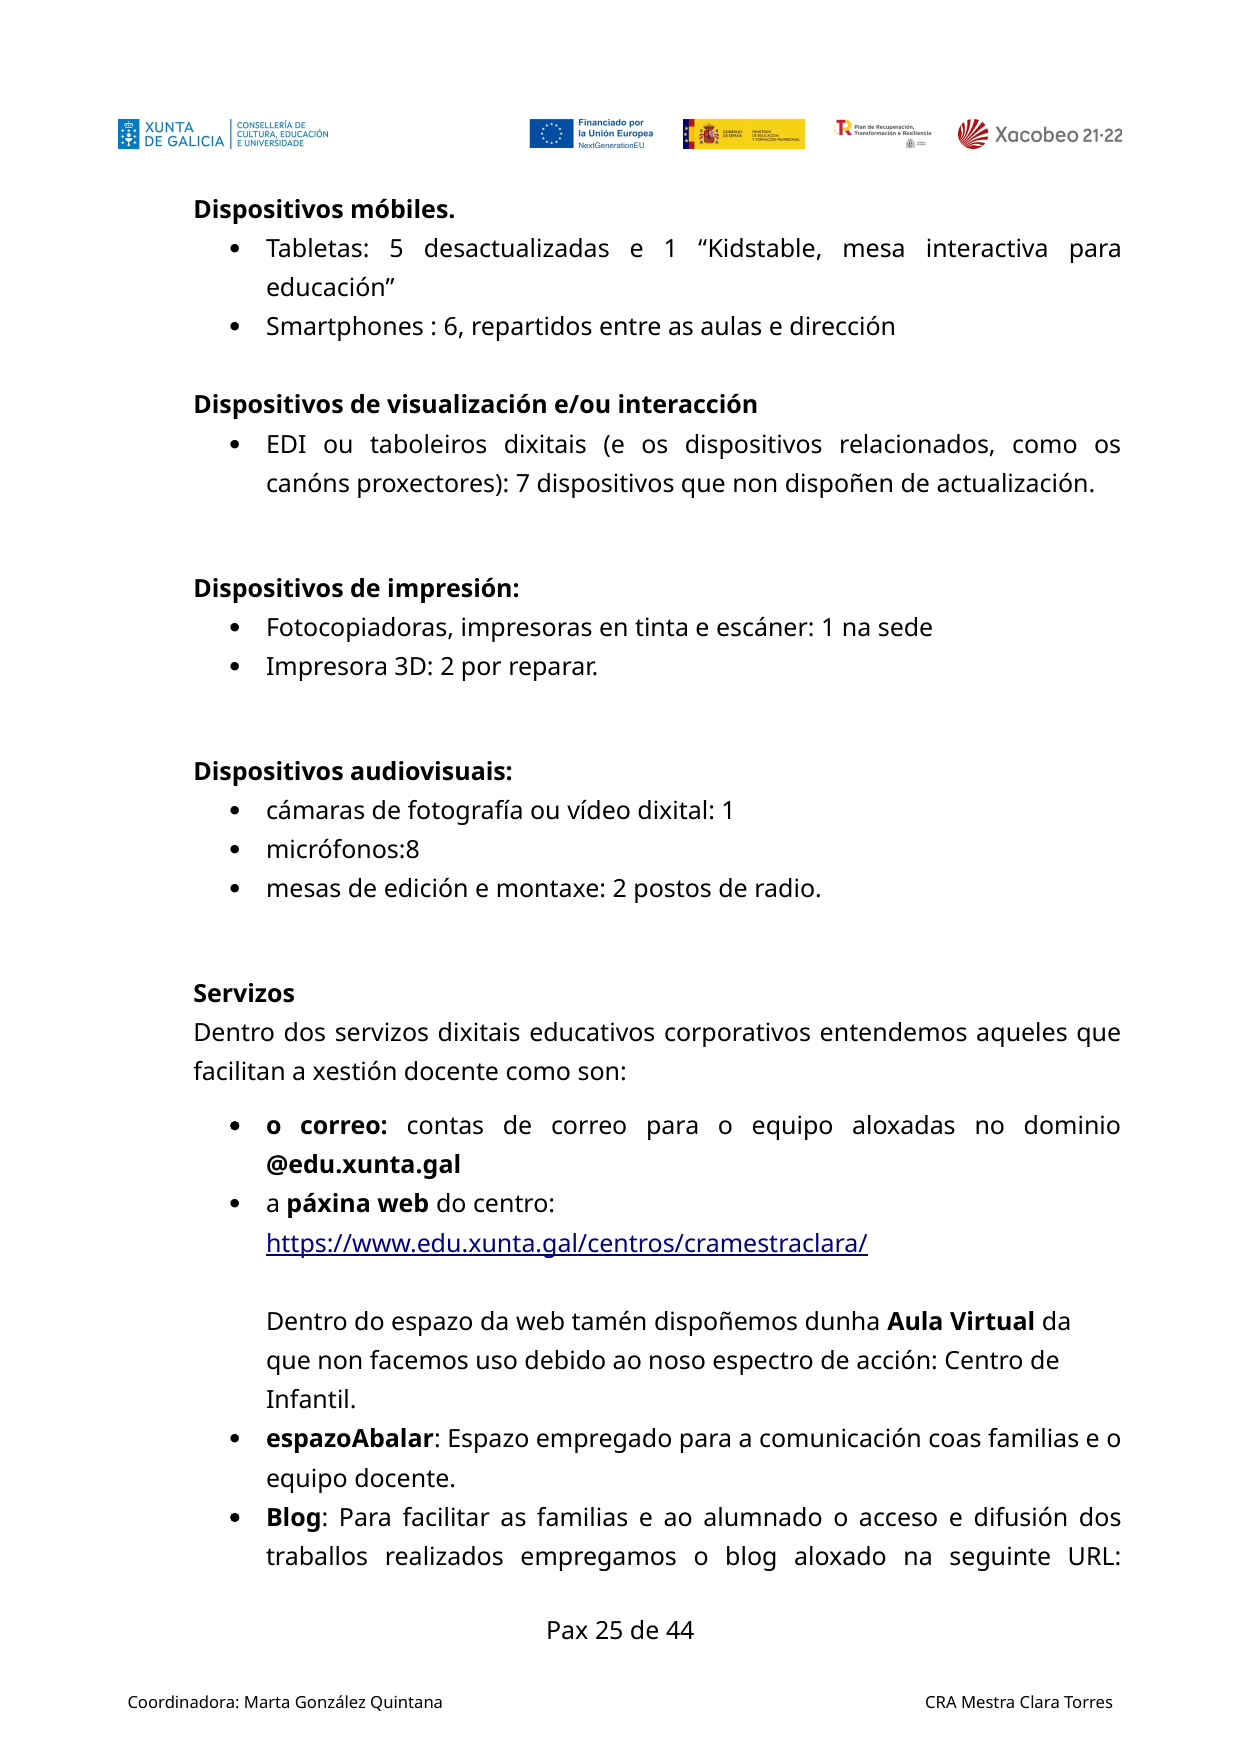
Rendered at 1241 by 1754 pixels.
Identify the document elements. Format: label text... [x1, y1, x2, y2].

list Tabletas: 5 desactualizadas e 1 “Kidstable, mesa interactiva para educación” [230, 231, 1122, 304]
text Servizos [193, 976, 1122, 1010]
text Dispositivos móbiles. [193, 191, 1122, 225]
list cámaras de fotografía ou vídeo dixital: 1 [230, 793, 1122, 827]
list micrófonos:8 [230, 832, 1122, 866]
list Blog: Para facilitar as familias e ao alumnado o acceso e difusión dos traballos realizados empregamos o blog aloxado na seguinte URL: [230, 1499, 1122, 1573]
list Smartphones : 6, repartidos entre as aulas e dirección [230, 309, 1122, 343]
text Dispositivos audiovisuais: [193, 753, 1122, 787]
text Dentro dos servizos dixitais educativos corporativos entendemos aqueles que facilitan a xestión docente como son: [193, 1015, 1122, 1088]
text Dispositivos de visualización e/ou interacción [193, 387, 1122, 421]
list a páxina web do centro: https://www.edu.xunta.gal/centros/cramestraclara/ Dentro do espazo da web tamén dispoñemos dunha Aula Virtual da que non facemos uso debido ao noso espectro de acción: Centro de Infantil. [230, 1186, 1122, 1416]
picture [118, 118, 1123, 149]
list mesas de edición e montaxe: 2 postos de radio. [230, 871, 1122, 905]
list o correo: contas de correo para o equipo aloxadas no dominio @edu.xunta.gal [230, 1108, 1122, 1181]
list espazoAbalar: Espazo empregado para a comunicación coas familias e o equipo docente. [230, 1421, 1122, 1494]
list Impresora 3D: 2 por reparar. [230, 649, 1122, 683]
list EDI ou taboleiros dixitais (e os dispositivos relacionados, como os canóns proxectores): 7 dispositivos que non dispoñen de actualización. [230, 426, 1122, 499]
list Fotocopiadoras, impresoras en tinta e escáner: 1 na sede [230, 609, 1122, 643]
text Dispositivos de impresión: [193, 570, 1122, 604]
